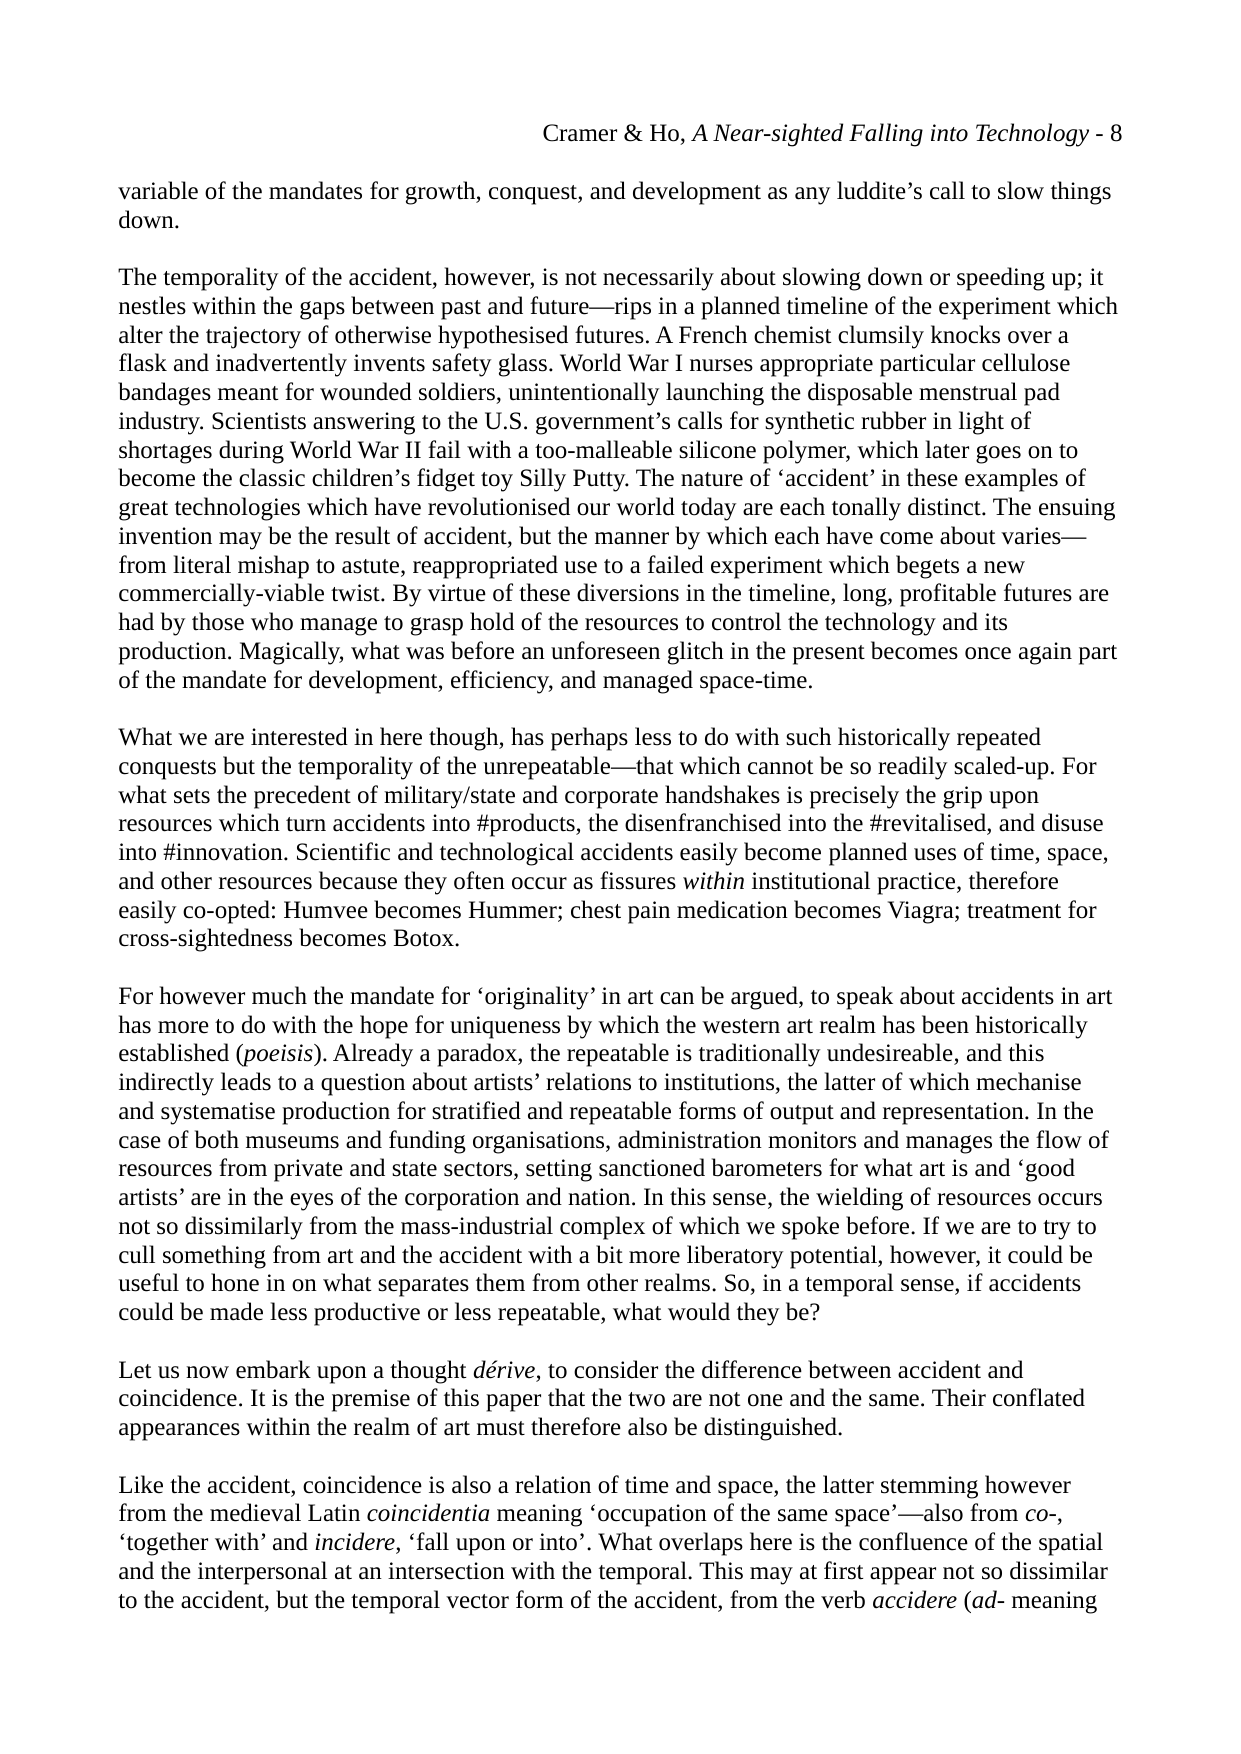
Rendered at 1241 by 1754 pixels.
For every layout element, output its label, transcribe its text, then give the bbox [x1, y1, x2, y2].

text For however much the mandate for ‘originality’ in art can be argued, to speak about accidents in art has more to do with the hope for uniqueness by which the western art realm has been historically established (poeisis). Already a paradox, the repeatable is traditionally undesireable, and this indirectly leads to a question about artists’ relations to institutions, the latter of which mechanise and systematise production for stratified and repeatable forms of output and representation. In the case of both museums and funding organisations, administration monitors and manages the flow of resources from private and state sectors, setting sanctioned barometers for what art is and ‘good artists’ are in the eyes of the corporation and nation. In this sense, the wielding of resources occurs not so dissimilarly from the mass-industrial complex of which we spoke before. If we are to try to cull something from art and the accident with a bit more liberatory potential, however, it could be useful to hone in on what separates them from other realms. So, in a temporal sense, if accidents could be made less productive or less repeatable, what would they be? [118, 981, 1122, 1326]
text What we are interested in here though, has perhaps less to do with such historically repeated conquests but the temporality of the unrepeatable—that which cannot be so readily scaled-up. For what sets the precedent of military/state and corporate handshakes is precisely the grip upon resources which turn accidents into #products, the disenfranchised into the #revitalised, and disuse into #innovation. Scientific and technological accidents easily become planned uses of time, space, and other resources because they often occur as fissures within institutional practice, therefore easily co-opted: Humvee becomes Hummer; chest pain medication becomes Viagra; treatment for cross-sightedness becomes Botox. [118, 722, 1122, 952]
text Let us now embark upon a thought dérive, to consider the difference between accident and coincidence. It is the premise of this paper that the two are not one and the same. Their conflated appearances within the realm of art must therefore also be distinguished. [118, 1355, 1122, 1441]
text variable of the mandates for growth, conquest, and development as any luddite’s call to slow things down. [118, 176, 1122, 234]
text Like the accident, coincidence is also a relation of time and space, the latter stemming however from the medieval Latin coincidentia meaning ‘occupation of the same space’—also from co-, ‘together with’ and incidere, ‘fall upon or into’. What overlaps here is the confluence of the spatial and the interpersonal at an intersection with the temporal. This may at first appear not so dissimilar to the accident, but the temporal vector form of the accident, from the verb accidere (ad- meaning [118, 1470, 1122, 1613]
text The temporality of the accident, however, is not necessarily about slowing down or speeding up; it nestles within the gaps between past and future—rips in a planned timeline of the experiment which alter the trajectory of otherwise hypothesised futures. A French chemist clumsily knocks over a flask and inadvertently invents safety glass. World War I nurses appropriate particular cellulose bandages meant for wounded soldiers, unintentionally launching the disposable menstrual pad industry. Scientists answering to the U.S. government’s calls for synthetic rubber in light of shortages during World War II fail with a too-malleable silicone polymer, which later goes on to become the classic children’s fidget toy Silly Putty. The nature of ‘accident’ in these examples of great technologies which have revolutionised our world today are each tonally distinct. The ensuing invention may be the result of accident, but the manner by which each have come about varies—from literal mishap to astute, reappropriated use to a failed experiment which begets a new commercially-viable twist. By virtue of these diversions in the timeline, long, profitable futures are had by those who manage to grasp hold of the resources to control the technology and its production. Magically, what was before an unforeseen glitch in the present becomes once again part of the mandate for development, efficiency, and managed space-time. [118, 262, 1122, 693]
